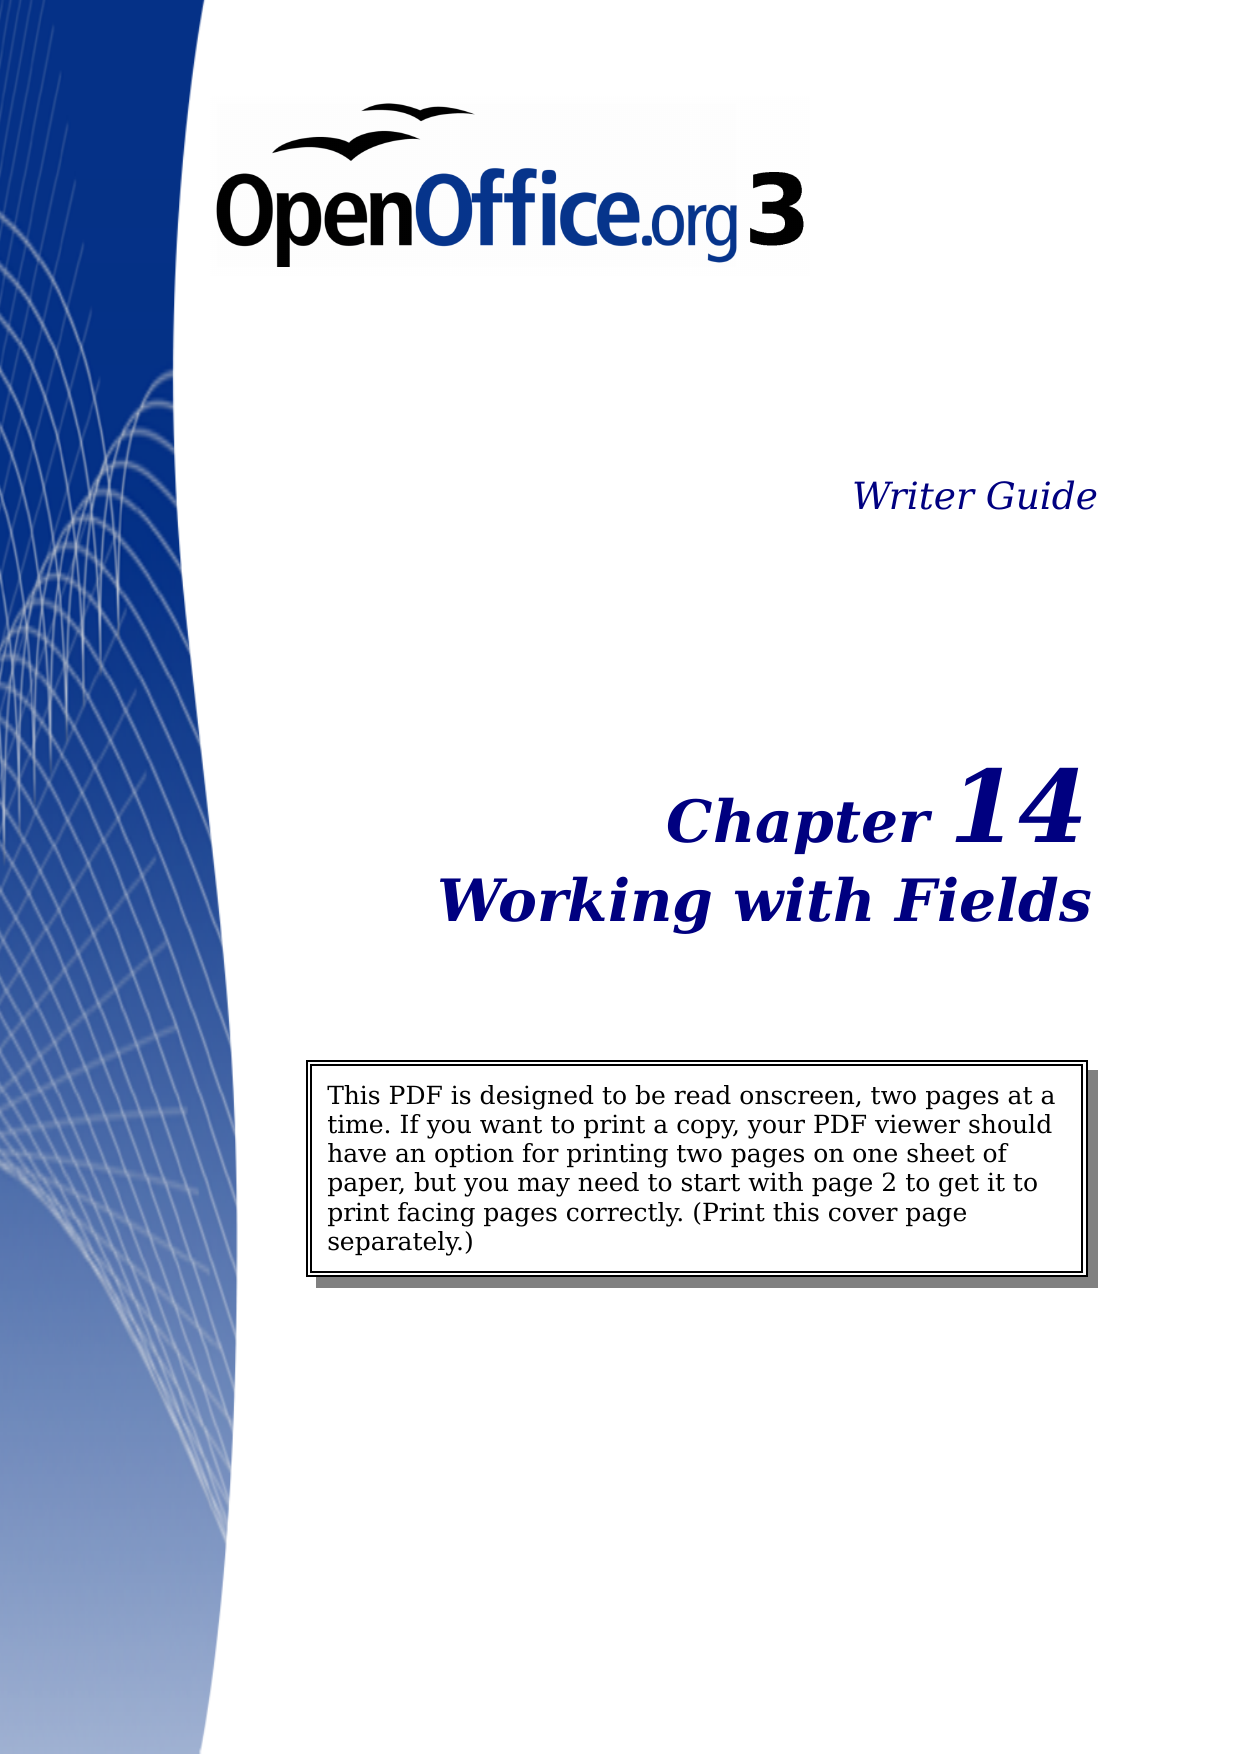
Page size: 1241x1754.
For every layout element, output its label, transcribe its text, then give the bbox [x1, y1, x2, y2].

text This PDF is designed to be read onscreen, two pages at a time. If you want to print a copy, your PDF viewer should have an option for printing two pages on one sheet of paper, but you may need to start with page 2 to get it to print facing pages correctly. (Print this cover page separately.) [308, 1062, 1086, 1275]
picture [0, 0, 811, 1754]
subtitle Chapter 14 Working with Fields [249, 749, 1098, 935]
text Writer Guide [249, 474, 1098, 518]
